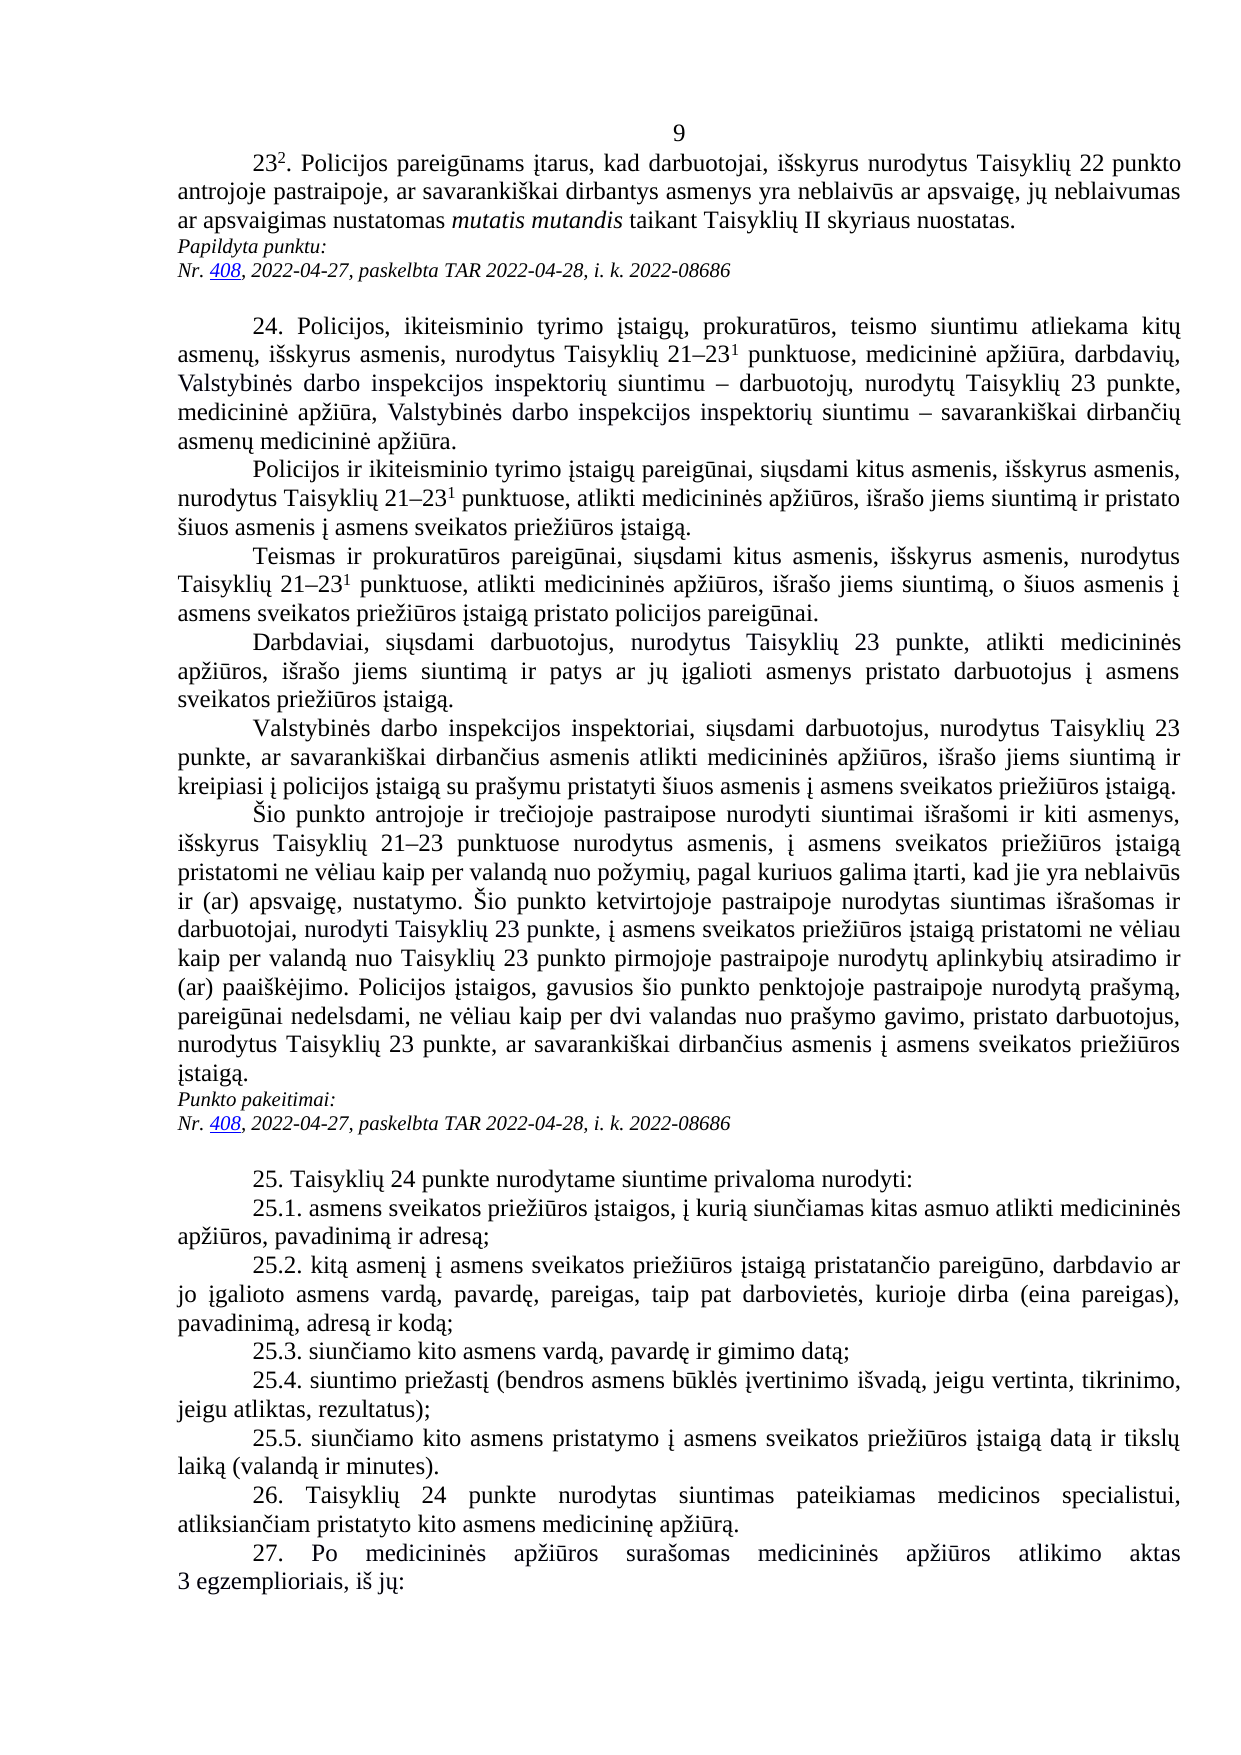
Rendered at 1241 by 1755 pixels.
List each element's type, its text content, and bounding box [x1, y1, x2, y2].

text Teismas ir prokuratūros pareigūnai, siųsdami kitus asmenis, išskyrus asmenis, nurodytus Taisyklių 21–231 punktuose, atlikti medicininės apžiūros, išrašo jiems siuntimą, o šiuos asmenis į asmens sveikatos priežiūros įstaigą pristato policijos pareigūnai. [177, 541, 1181, 627]
text Darbdaviai, siųsdami darbuotojus, nurodytus Taisyklių 23 punkte, atlikti medicininės apžiūros, išrašo jiems siuntimą ir patys ar jų įgalioti asmenys pristato darbuotojus į asmens sveikatos priežiūros įstaigą. [177, 627, 1181, 713]
text Policijos ir ikiteisminio tyrimo įstaigų pareigūnai, siųsdami kitus asmenis, išskyrus asmenis, nurodytus Taisyklių 21–231 punktuose, atlikti medicininės apžiūros, išrašo jiems siuntimą ir pristato šiuos asmenis į asmens sveikatos priežiūros įstaigą. [177, 454, 1181, 541]
text 24. Policijos, ikiteisminio tyrimo įstaigų, prokuratūros, teismo siuntimu atliekama kitų asmenų, išskyrus asmenis, nurodytus Taisyklių 21–231 punktuose, medicininė apžiūra, darbdavių, Valstybinės darbo inspekcijos inspektorių siuntimu – darbuotojų, nurodytų Taisyklių 23 punkte, medicininė apžiūra, Valstybinės darbo inspekcijos inspektorių siuntimu – savarankiškai dirbančių asmenų medicininė apžiūra. [177, 311, 1181, 454]
text 25.5. siunčiamo kito asmens pristatymo į asmens sveikatos priežiūros įstaigą datą ir tikslų laiką (valandą ir minutes). [177, 1423, 1181, 1480]
text Nr. 408, 2022-04-27, paskelbta TAR 2022-04-28, i. k. 2022-08686 [177, 258, 1181, 282]
text 26. Taisyklių 24 punkte nurodytas siuntimas pateikiamas medicinos specialistui, atliksiančiam pristatyto kito asmens medicininę apžiūrą. [177, 1480, 1181, 1538]
text 27. Po medicininės apžiūros surašomas medicininės apžiūros atlikimo aktas 3 egzemplioriais, iš jų: [177, 1538, 1181, 1595]
text 25. Taisyklių 24 punkte nurodytame siuntime privaloma nurodyti: [177, 1164, 1181, 1193]
text 25.4. siuntimo priežastį (bendros asmens būklės įvertinimo išvadą, jeigu vertinta, tikrinimo, jeigu atliktas, rezultatus); [177, 1365, 1181, 1423]
text 25.2. kitą asmenį į asmens sveikatos priežiūros įstaigą pristatančio pareigūno, darbdavio ar jo įgalioto asmens vardą, pavardę, pareigas, taip pat darbovietės, kurioje dirba (eina pareigas), pavadinimą, adresą ir kodą; [177, 1250, 1181, 1336]
text Valstybinės darbo inspekcijos inspektoriai, siųsdami darbuotojus, nurodytus Taisyklių 23 punkte, ar savarankiškai dirbančius asmenis atlikti medicininės apžiūros, išrašo jiems siuntimą ir kreipiasi į policijos įstaigą su prašymu pristatyti šiuos asmenis į asmens sveikatos priežiūros įstaigą. [177, 713, 1181, 799]
text Šio punkto antrojoje ir trečiojoje pastraipose nurodyti siuntimai išrašomi ir kiti asmenys, išskyrus Taisyklių 21–23 punktuose nurodytus asmenis, į asmens sveikatos priežiūros įstaigą pristatomi ne vėliau kaip per valandą nuo požymių, pagal kuriuos galima įtarti, kad jie yra neblaivūs ir (ar) apsvaigę, nustatymo. Šio punkto ketvirtojoje pastraipoje nurodytas siuntimas išrašomas ir darbuotojai, nurodyti Taisyklių 23 punkte, į asmens sveikatos priežiūros įstaigą pristatomi ne vėliau kaip per valandą nuo Taisyklių 23 punkto pirmojoje pastraipoje nurodytų aplinkybių atsiradimo ir (ar) paaiškėjimo. Policijos įstaigos, gavusios šio punkto penktojoje pastraipoje nurodytą prašymą, pareigūnai nedelsdami, ne vėliau kaip per dvi valandas nuo prašymo gavimo, pristato darbuotojus, nurodytus Taisyklių 23 punkte, ar savarankiškai dirbančius asmenis į asmens sveikatos priežiūros įstaigą. [177, 799, 1181, 1087]
text 25.1. asmens sveikatos priežiūros įstaigos, į kurią siunčiamas kitas asmuo atlikti medicininės apžiūros, pavadinimą ir adresą; [177, 1193, 1181, 1250]
text Papildyta punktu: [177, 234, 1181, 258]
text Punkto pakeitimai: [177, 1087, 1181, 1111]
text 232. Policijos pareigūnams įtarus, kad darbuotojai, išskyrus nurodytus Taisyklių 22 punkto antrojoje pastraipoje, ar savarankiškai dirbantys asmenys yra neblaivūs ar apsvaigę, jų neblaivumas ar apsvaigimas nustatomas mutatis mutandis taikant Taisyklių II skyriaus nuostatas. [177, 148, 1181, 234]
text 25.3. siunčiamo kito asmens vardą, pavardę ir gimimo datą; [177, 1336, 1181, 1365]
text Nr. 408, 2022-04-27, paskelbta TAR 2022-04-28, i. k. 2022-08686 [177, 1111, 1181, 1135]
